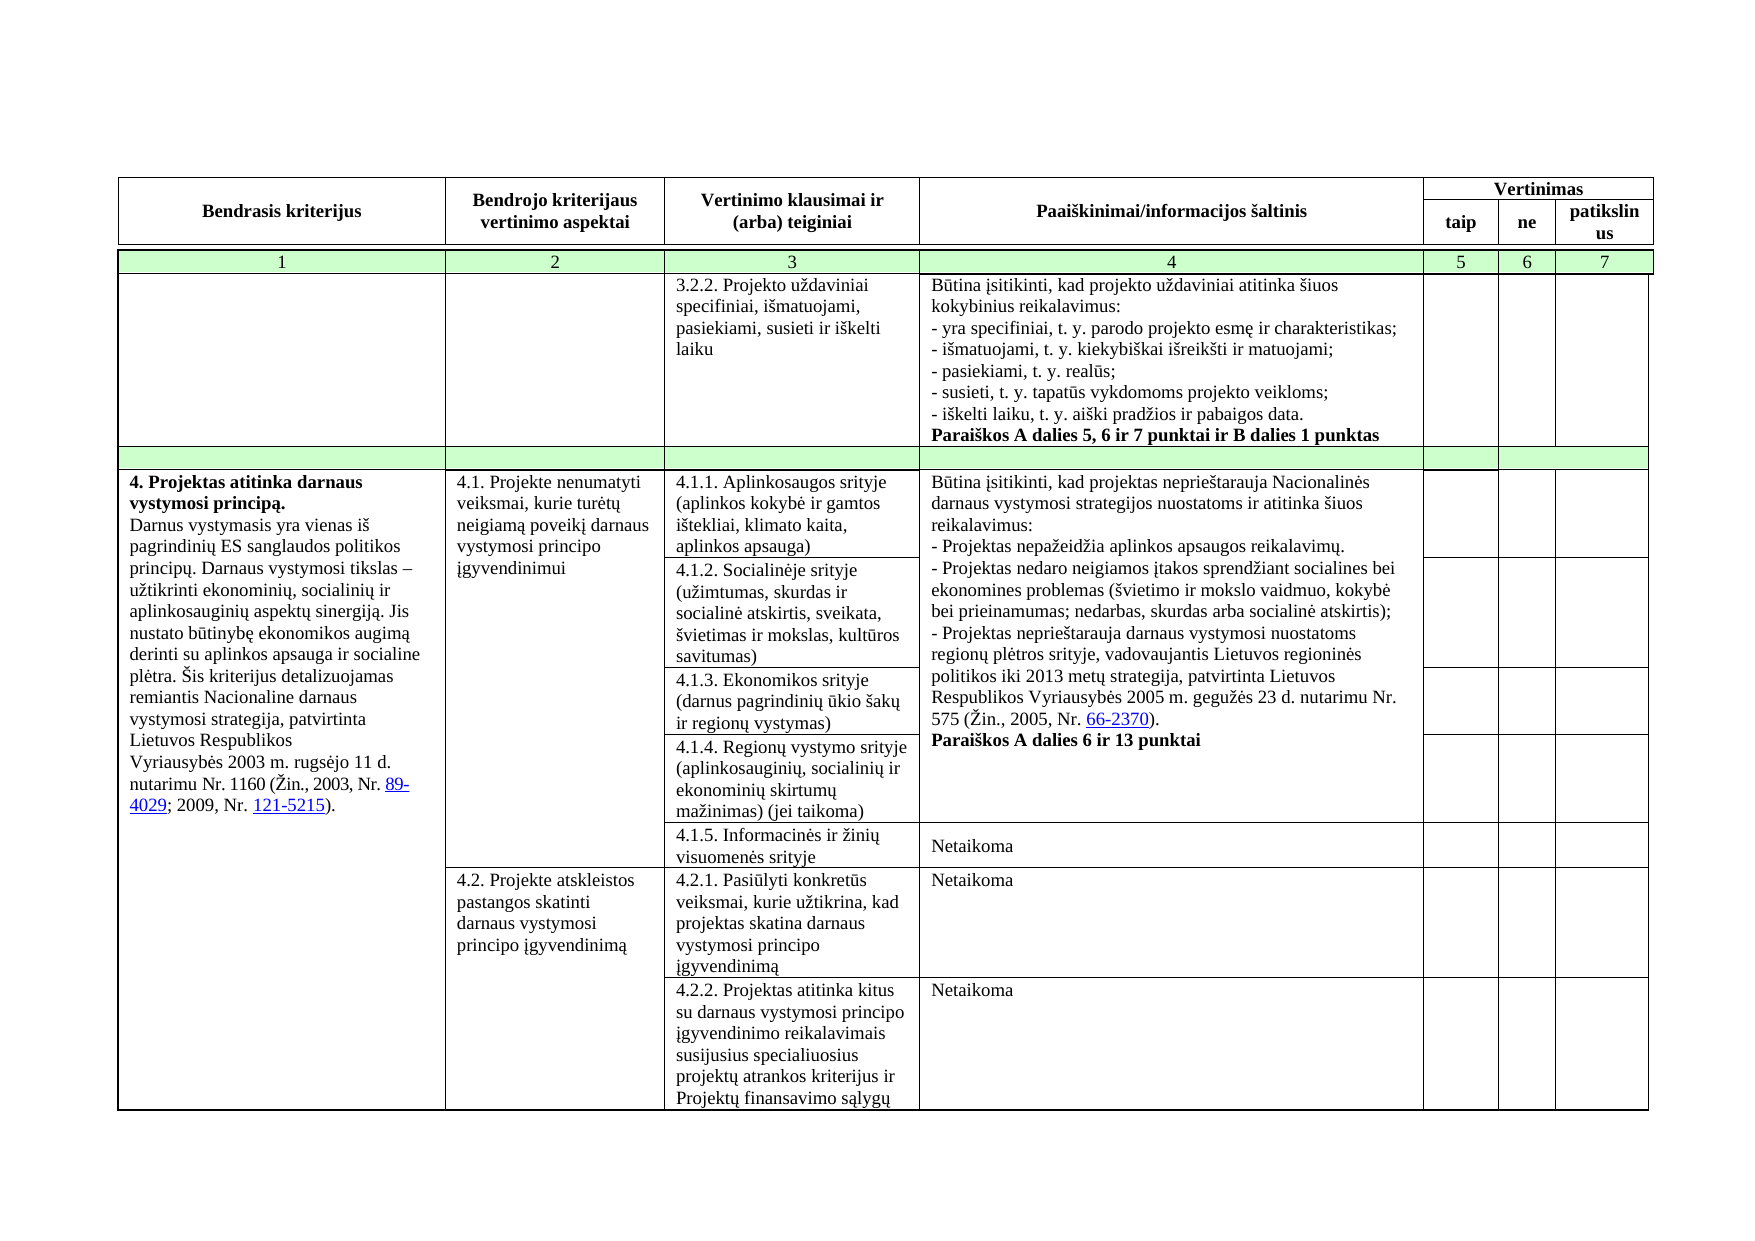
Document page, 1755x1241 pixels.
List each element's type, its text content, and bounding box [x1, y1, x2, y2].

table_cell [1424, 447, 1498, 468]
table_cell 4.2.1. Pasiūlyti konkretūs veiksmai, kurie užtikrina, kad projektas skatina darnaus vystymosi principo įgyvendinimą [665, 868, 919, 977]
table_cell 3.2.2. Projekto uždaviniai specifiniai, išmatuojami, pasiekiami, susieti ir iškelti laiku [665, 274, 919, 446]
table_cell 6 [1499, 251, 1555, 272]
table_cell [119, 447, 445, 468]
table_cell [1424, 275, 1498, 446]
table_cell 4.1.1. Aplinkosaugos srityje (aplinkos kokybė ir gamtos ištekliai, klimato kaita, aplinkos apsauga) [665, 471, 919, 557]
table_cell [1424, 558, 1498, 667]
table_cell 4. Projektas atitinka darnaus vystymosi principą. Darnus vystymasis yra vienas iš pagrindinių ES sanglaudos politikos principų. Darnaus vystymosi tikslas – užtikrinti ekonominių, socialinių ir aplinkosauginių aspektų sinergiją. Jis nustato būtinybę ekonomikos augimą derinti su aplinkos apsauga ir socialine plėtra. Šis kriterijus detalizuojamas remiantis Nacionaline darnaus vystymosi strategija, patvirtinta Lietuvos Respublikos Vyriausybės 2003 m. rugsėjo 11 d. nutarimu Nr. 1160 (Žin., 2003, Nr. 89-4029; 2009, Nr. 121-5215). [119, 470, 445, 1108]
table_cell [1556, 275, 1648, 446]
table_header Bendrojo kriterijaus vertinimo aspektai [446, 178, 664, 243]
table_cell [1556, 558, 1648, 667]
table_cell [1499, 823, 1555, 867]
table_cell [1424, 823, 1498, 867]
table_cell 4.1.5. Informacinės ir žinių visuomenės srityje [665, 823, 919, 867]
table_cell 4.1. Projekte nenumatyti veiksmai, kurie turėtų neigiamą poveikį darnaus vystymosi principo įgyvendinimui [446, 471, 664, 867]
table_cell [1499, 470, 1555, 557]
table_cell [1649, 667, 1653, 733]
table_cell [1424, 735, 1498, 822]
table_cell [1499, 868, 1555, 977]
table_cell 2 [446, 251, 664, 272]
table_cell [920, 447, 1423, 468]
table_cell [1556, 470, 1648, 557]
table_cell [1424, 868, 1498, 977]
table_header Bendrasis kriterijus [119, 178, 445, 243]
table_cell [1499, 558, 1555, 667]
table_cell [1649, 557, 1653, 667]
table_cell 1 [119, 251, 445, 272]
table_cell 4 [920, 251, 1423, 272]
table_cell taip [1424, 200, 1498, 243]
table_cell ne [1499, 200, 1555, 243]
table_cell patikslinus [1556, 200, 1653, 243]
table_cell [1556, 735, 1648, 822]
table_cell 4.1.4. Regionų vystymo srityje (aplinkosauginių, socialinių ir ekonominių skirtumų mažinimas) (jei taikoma) [665, 735, 919, 822]
table_cell [1649, 275, 1653, 446]
table_cell [1649, 734, 1653, 822]
table_cell [118, 245, 445, 249]
table_cell [445, 245, 664, 249]
table_cell [665, 447, 919, 468]
table_cell 4.2. Projekte atskleistos pastangos skatinti darnaus vystymosi principo įgyvendinimą [446, 868, 664, 1108]
table_cell Netaikoma [920, 978, 1423, 1108]
table_cell [1423, 245, 1498, 249]
table_cell [446, 447, 664, 468]
table_cell [1499, 447, 1648, 468]
table_cell 5 [1424, 251, 1498, 272]
table_cell Netaikoma [920, 823, 1423, 867]
table_cell 3 [665, 251, 919, 272]
table_cell [1556, 978, 1648, 1108]
table_cell Būtina įsitikinti, kad projektas neprieštarauja Nacionalinės darnaus vystymosi strategijos nuostatoms ir atitinka šiuos reikalavimus: - Projektas nepažeidžia aplinkos apsaugos reikalavimų. - Projektas nedaro neigiamos įtakos sprendžiant socialines bei ekonomines problemas (švietimo ir mokslo vaidmuo, kokybė bei prieinamumas; nedarbas, skurdas arba socialinė atskirtis); - Projektas neprieštarauja darnaus vystymosi nuostatoms regionų plėtros srityje, vadovaujantis Lietuvos regioninės politikos iki 2013 metų strategija, patvirtinta Lietuvos Respublikos Vyriausybės 2005 m. gegužės 23 d. nutarimu Nr. 575 (Žin., 2005, Nr. 66-2370). Paraiškos A dalies 6 ir 13 punktai [920, 470, 1423, 822]
table_cell [1499, 275, 1555, 446]
table_cell [1498, 245, 1555, 249]
table_cell [1499, 668, 1555, 733]
table_cell 4.1.3. Ekonomikos srityje (darnus pagrindinių ūkio šakų ir regionų vystymas) [665, 668, 919, 733]
table_cell [1556, 868, 1648, 977]
table_cell [1649, 822, 1653, 867]
table_cell [1499, 735, 1555, 822]
table_cell [1424, 668, 1498, 733]
table_header Paaiškinimai/informacijos šaltinis [920, 178, 1423, 243]
table_cell [1424, 471, 1498, 557]
table_header Vertinimo klausimai ir (arba) teiginiai [665, 178, 919, 243]
table_cell [665, 245, 920, 249]
table_cell [1649, 469, 1653, 557]
table_cell 7 [1556, 251, 1653, 272]
table_cell [446, 274, 664, 446]
table_cell 4.1.2. Socialinėje srityje (užimtumas, skurdas ir socialinė atskirtis, sveikata, švietimas ir mokslas, kultūros savitumas) [665, 558, 919, 667]
table_header Vertinimas [1424, 178, 1653, 199]
table_cell Netaikoma [920, 868, 1423, 977]
table_cell [1649, 446, 1653, 468]
table_cell Būtina įsitikinti, kad projekto uždaviniai atitinka šiuos kokybinius reikalavimus: - yra specifiniai, t. y. parodo projekto esmę ir charakteristikas; - išmatuojami, t. y. kiekybiškai išreikšti ir matuojami; - pasiekiami, t. y. realūs; - susieti, t. y. tapatūs vykdomoms projekto veikloms; - iškelti laiku, t. y. aiški pradžios ir pabaigos data. Paraiškos A dalies 5, 6 ir 7 punktai ir B dalies 1 punktas [920, 275, 1423, 446]
table_cell [1499, 978, 1555, 1108]
table_cell [1424, 978, 1498, 1108]
table_cell 4.2.2. Projektas atitinka kitus su darnaus vystymosi principo įgyvendinimo reikalavimais susijusius specialiuosius projektų atrankos kriterijus ir Projektų finansavimo sąlygų [665, 978, 919, 1108]
table_cell [1556, 823, 1648, 867]
table_cell [1649, 867, 1653, 977]
table_cell [1556, 668, 1648, 733]
table_cell [1649, 977, 1653, 1108]
table_cell [920, 245, 1423, 249]
table_cell [119, 274, 445, 446]
table_cell [1555, 245, 1653, 249]
